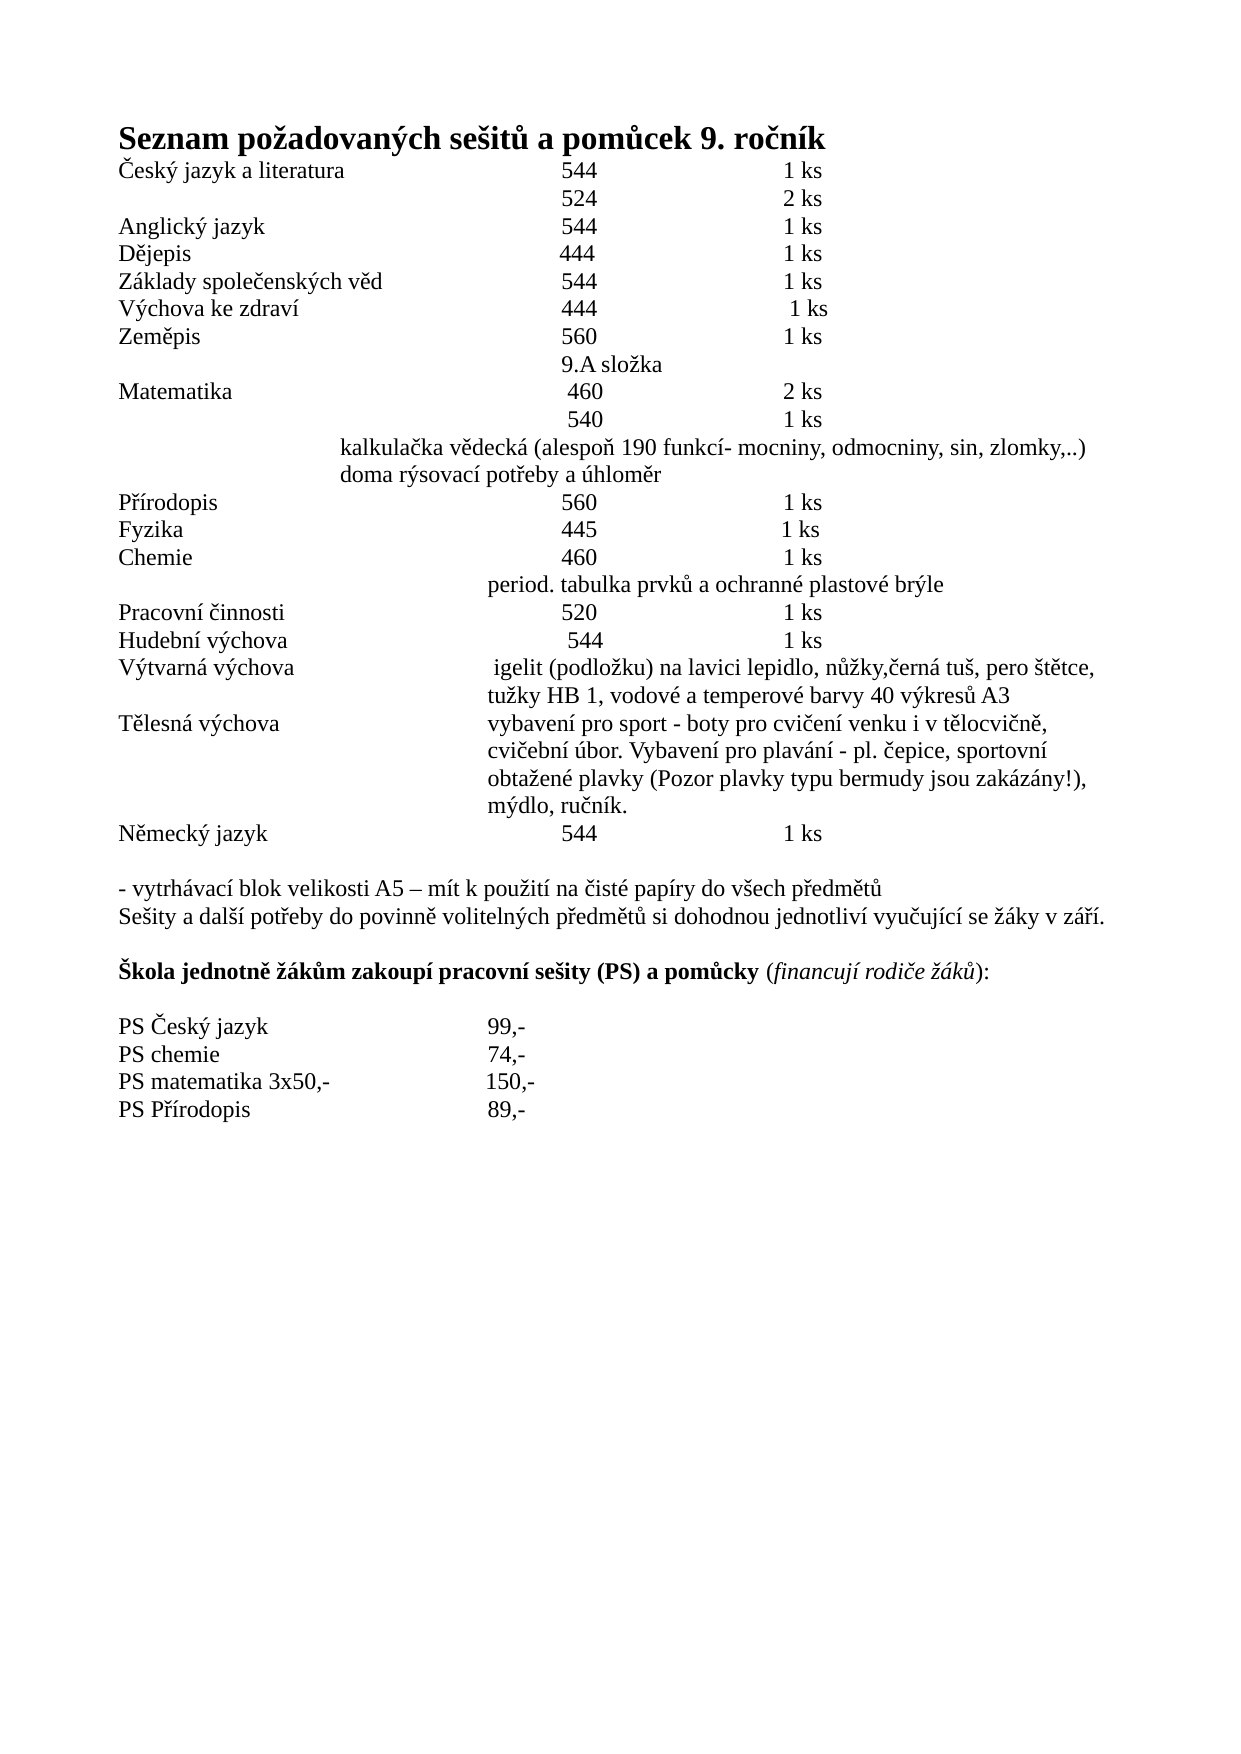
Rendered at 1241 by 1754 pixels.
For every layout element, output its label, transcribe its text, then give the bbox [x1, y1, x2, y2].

text Seznam požadovaných sešitů a pomůcek 9. ročník [118, 118, 1122, 156]
text Tělesná výchova vybavení pro sport - boty pro cvičení venku i v tělocvičně, cvičební úbor. Vybavení pro plavání - pl. čepice, sportovní obtažené plavky (Pozor plavky typu bermudy jsou zakázány!), mýdlo, ručník. [118, 708, 1122, 819]
text Základy společenských věd 544 1 ks [118, 267, 1122, 294]
text Matematika 460 2 ks [118, 377, 1122, 405]
text Fyzika 445 1 ks [118, 515, 1122, 543]
text Výtvarná výchova igelit (podložku) na lavici lepidlo, nůžky,černá tuš, pero štětce, [118, 653, 1122, 681]
text period. tabulka prvků a ochranné plastové brýle [118, 571, 1122, 598]
text PS Český jazyk 99,- [118, 1012, 1122, 1040]
text Český jazyk a literatura 544 1 ks [118, 156, 1122, 184]
text - vytrhávací blok velikosti A5 – mít k použití na čisté papíry do všech předmětů [118, 874, 1122, 902]
text 9.A složka [118, 350, 1122, 377]
text 524 2 ks [118, 184, 1122, 212]
text Dějepis 444 1 ks [118, 239, 1122, 267]
text doma rýsovací potřeby a úhloměr [118, 460, 1122, 488]
text tužky HB 1, vodové a temperové barvy 40 výkresů A3 [118, 681, 1122, 708]
text Anglický jazyk 544 1 ks [118, 212, 1122, 239]
text Zeměpis 560 1 ks [118, 322, 1122, 350]
text Sešity a další potřeby do povinně volitelných předmětů si dohodnou jednotliví vyučující se žáky v září. [118, 902, 1122, 929]
text Škola jednotně žákům zakoupí pracovní sešity (PS) a pomůcky (financují rodiče žáků): [118, 957, 1122, 984]
text Přírodopis 560 1 ks [118, 488, 1122, 515]
text PS chemie 74,- [118, 1040, 1122, 1067]
text Výchova ke zdraví 444 1 ks [118, 294, 1122, 322]
text Hudební výchova 544 1 ks [118, 626, 1122, 653]
text Německý jazyk 544 1 ks [118, 819, 1122, 847]
text Chemie 460 1 ks [118, 543, 1122, 571]
text kalkulačka vědecká (alespoň 190 funkcí- mocniny, odmocniny, sin, zlomky,..) [118, 432, 1122, 460]
text Pracovní činnosti 520 1 ks [118, 598, 1122, 626]
text PS Přírodopis 89,- [118, 1095, 1122, 1123]
text PS matematika 3x50,- 150,- [118, 1067, 1122, 1095]
text 540 1 ks [118, 405, 1122, 432]
